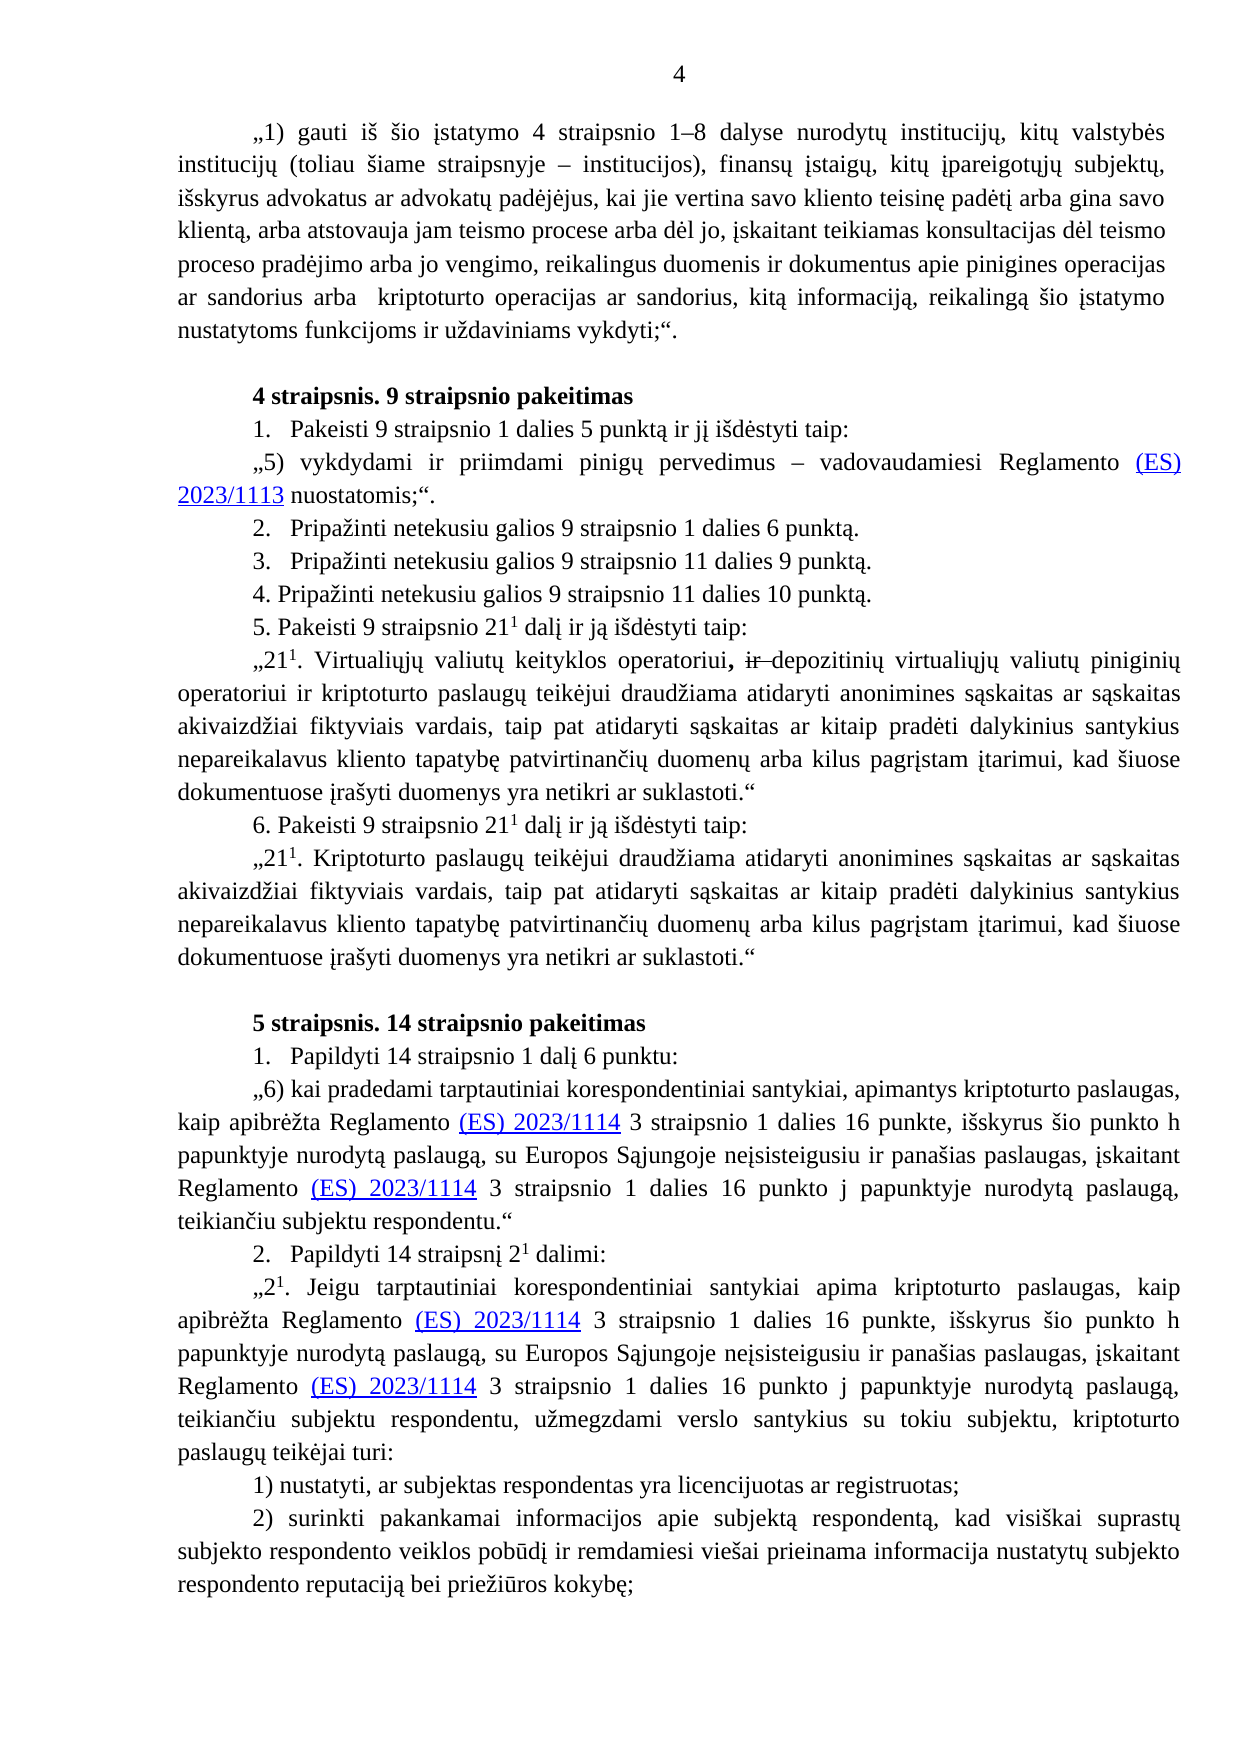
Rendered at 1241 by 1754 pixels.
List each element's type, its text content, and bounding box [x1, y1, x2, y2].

text 2) surinkti pakankamai informacijos apie subjektą respondentą, kad visiškai suprastų subjekto respondento veiklos pobūdį ir remdamiesi viešai prieinama informacija nustatytų subjekto respondento reputaciją bei priežiūros kokybę; [177, 1503, 1181, 1598]
text 3. Pripažinti netekusiu galios 9 straipsnio 11 dalies 9 punktą. [252, 546, 1181, 574]
text „6) kai pradedami tarptautiniai korespondentiniai santykiai, apimantys kriptoturto paslaugas, kaip apibrėžta Reglamento (ES) 2023/1114 3 straipsnio 1 dalies 16 punkte, išskyrus šio punkto h papunktyje nurodytą paslaugą, su Europos Sąjungoje neįsisteigusiu ir panašias paslaugas, įskaitant Reglamento (ES) 2023/1114 3 straipsnio 1 dalies 16 punkto j papunktyje nurodytą paslaugą, teikiančiu subjektu respondentu.“ [177, 1074, 1181, 1235]
text 6. Pakeisti 9 straipsnio 211 dalį ir ją išdėstyti taip: [177, 810, 1181, 839]
text 1. Pakeisti 9 straipsnio 1 dalies 5 punktą ir jį išdėstyti taip: [252, 414, 1181, 442]
text 4. Pripažinti netekusiu galios 9 straipsnio 11 dalies 10 punktą. [177, 579, 1181, 608]
text „5) vykdydami ir priimdami pinigų pervedimus – vadovaudamiesi Reglamento (ES) 2023/1113 nuostatomis;“. [177, 447, 1181, 508]
text „211. Virtualiųjų valiutų keityklos operatoriui, ir depozitinių virtualiųjų valiutų piniginių operatoriui ir kriptoturto paslaugų teikėjui draudžiama atidaryti anonimines sąskaitas ar sąskaitas akivaizdžiai fiktyviais vardais, taip pat atidaryti sąskaitas ar kitaip pradėti dalykinius santykius nepareikalavus kliento tapatybę patvirtinančių duomenų arba kilus pagrįstam įtarimui, kad šiuose dokumentuose įrašyti duomenys yra netikri ar suklastoti.“ [177, 645, 1181, 806]
text 2. Pripažinti netekusiu galios 9 straipsnio 1 dalies 6 punktą. [252, 513, 1181, 542]
text „1) gauti iš šio įstatymo 4 straipsnio 1–8 dalyse nurodytų institucijų, kitų valstybės institucijų (toliau šiame straipsnyje – institucijos), finansų įstaigų, kitų įpareigotųjų subjektų, išskyrus advokatus ar advokatų padėjėjus, kai jie vertina savo kliento teisinę padėtį arba gina savo klientą, arba atstovauja jam teismo procese arba dėl jo, įskaitant teikiamas konsultacijas dėl teismo proceso pradėjimo arba jo vengimo, reikalingus duomenis ir dokumentus apie pinigines operacijas ar sandorius arba kriptoturto operacijas ar sandorius, kitą informaciją, reikalingą šio įstatymo nustatytoms funkcijoms ir uždaviniams vykdyti;“. [177, 117, 1167, 343]
text „21. Jeigu tarptautiniai korespondentiniai santykiai apima kriptoturto paslaugas, kaip apibrėžta Reglamento (ES) 2023/1114 3 straipsnio 1 dalies 16 punkte, išskyrus šio punkto h papunktyje nurodytą paslaugą, su Europos Sąjungoje neįsisteigusiu ir panašias paslaugas, įskaitant Reglamento (ES) 2023/1114 3 straipsnio 1 dalies 16 punkto j papunktyje nurodytą paslaugą, teikiančiu subjektu respondentu, užmegzdami verslo santykius su tokiu subjektu, kriptoturto paslaugų teikėjai turi: [177, 1272, 1181, 1466]
text 2. Papildyti 14 straipsnį 21 dalimi: [252, 1239, 1181, 1268]
text 1) nustatyti, ar subjektas respondentas yra licencijuotas ar registruotas; [177, 1470, 1181, 1499]
text 4 straipsnis. 9 straipsnio pakeitimas [177, 381, 1181, 409]
text 5 straipsnis. 14 straipsnio pakeitimas [177, 1008, 1181, 1037]
text 1. Papildyti 14 straipsnio 1 dalį 6 punktu: [252, 1041, 1181, 1070]
text „211. Kriptoturto paslaugų teikėjui draudžiama atidaryti anonimines sąskaitas ar sąskaitas akivaizdžiai fiktyviais vardais, taip pat atidaryti sąskaitas ar kitaip pradėti dalykinius santykius nepareikalavus kliento tapatybę patvirtinančių duomenų arba kilus pagrįstam įtarimui, kad šiuose dokumentuose įrašyti duomenys yra netikri ar suklastoti.“ [177, 843, 1181, 971]
text 5. Pakeisti 9 straipsnio 211 dalį ir ją išdėstyti taip: [177, 612, 1181, 641]
